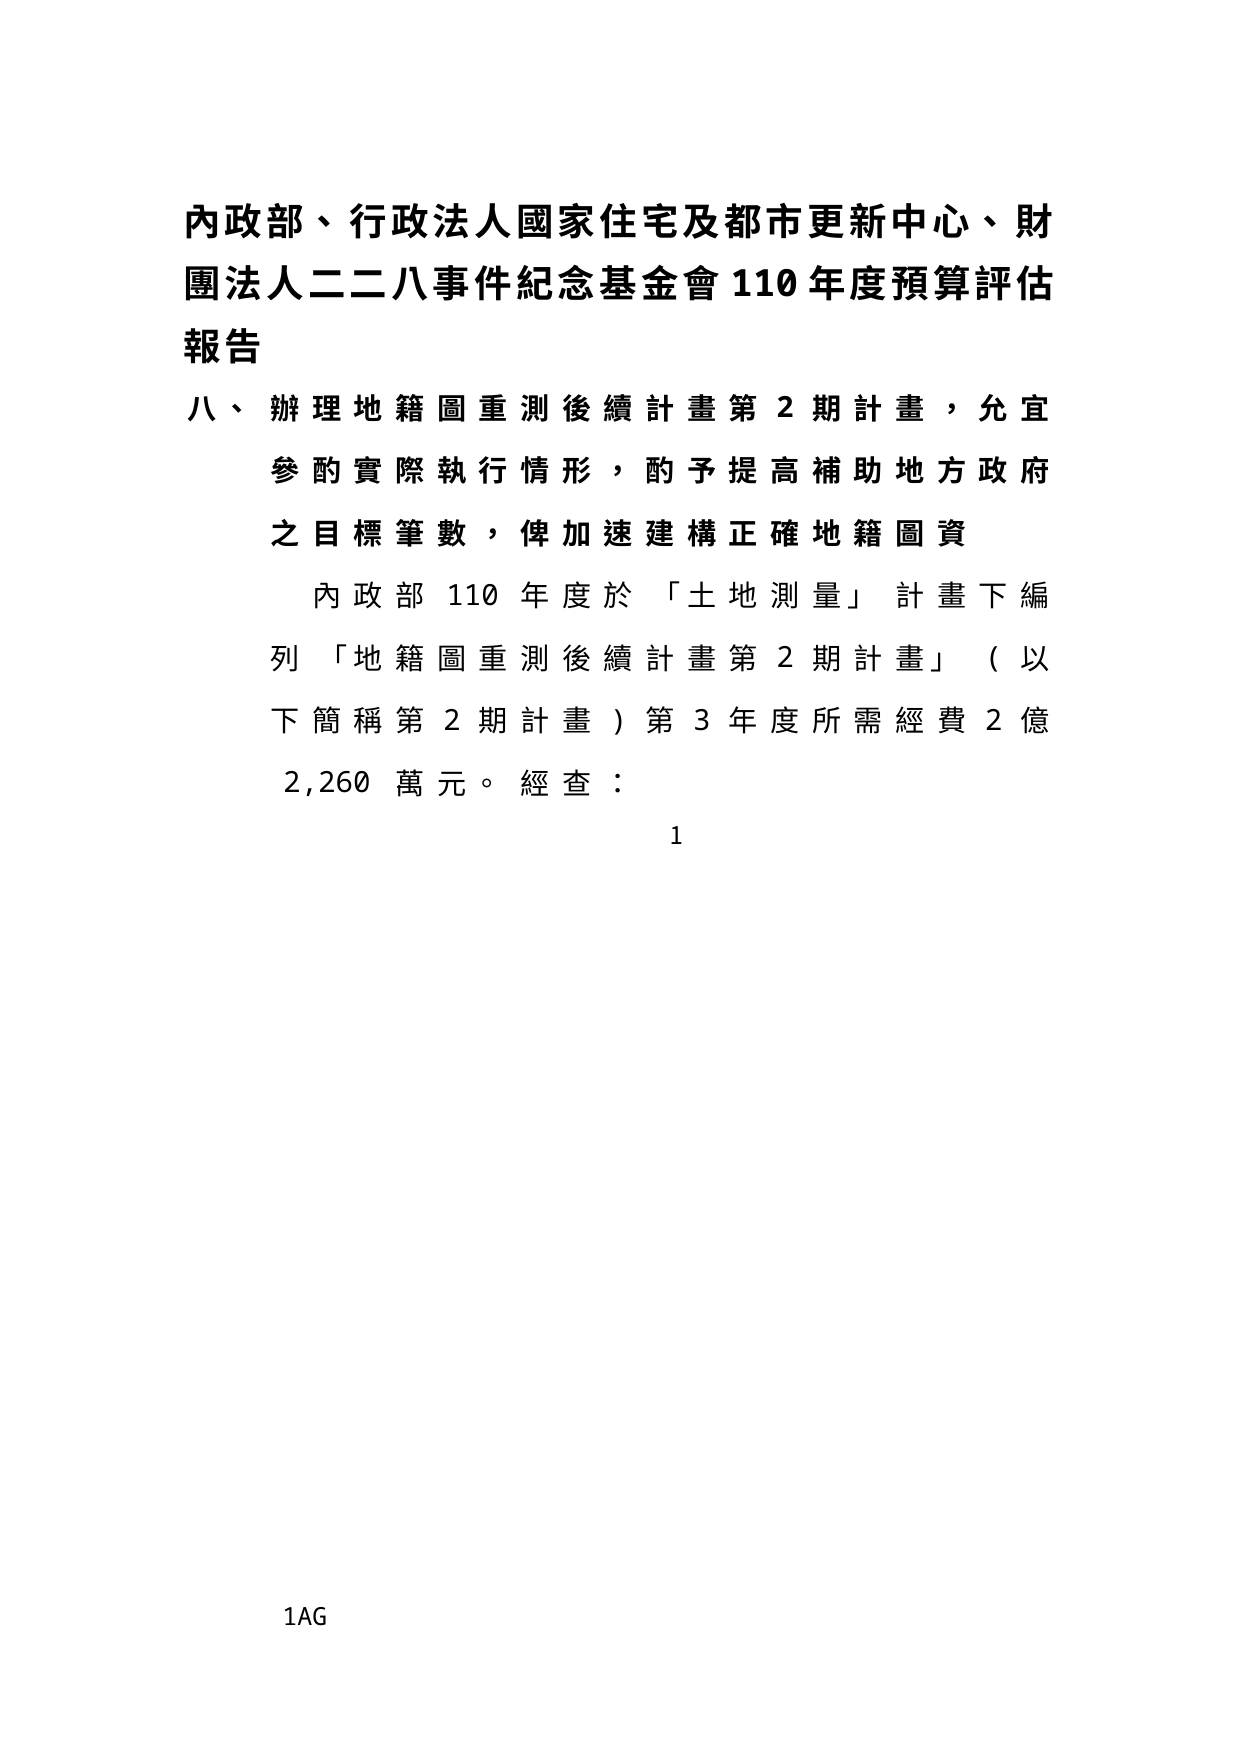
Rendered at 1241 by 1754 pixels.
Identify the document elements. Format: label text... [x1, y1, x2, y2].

text 內政部110年度於「土地測量」計畫下編列「地籍圖重測後續計畫第2期計畫」(以下簡稱第2期計畫)第3年度所需經費2億2,260萬元。經查： [240, 552, 1056, 802]
text 八、辦理地籍圖重測後續計畫第2期計畫，允宜參酌實際執行情形，酌予提高補助地方政府之目標筆數，俾加速建構正確地籍圖資 [181, 365, 1056, 552]
text 內政部、行政法人國家住宅及都市更新中心、財團法人二二八事件紀念基金會110年度預算評估報告 [181, 177, 1056, 365]
